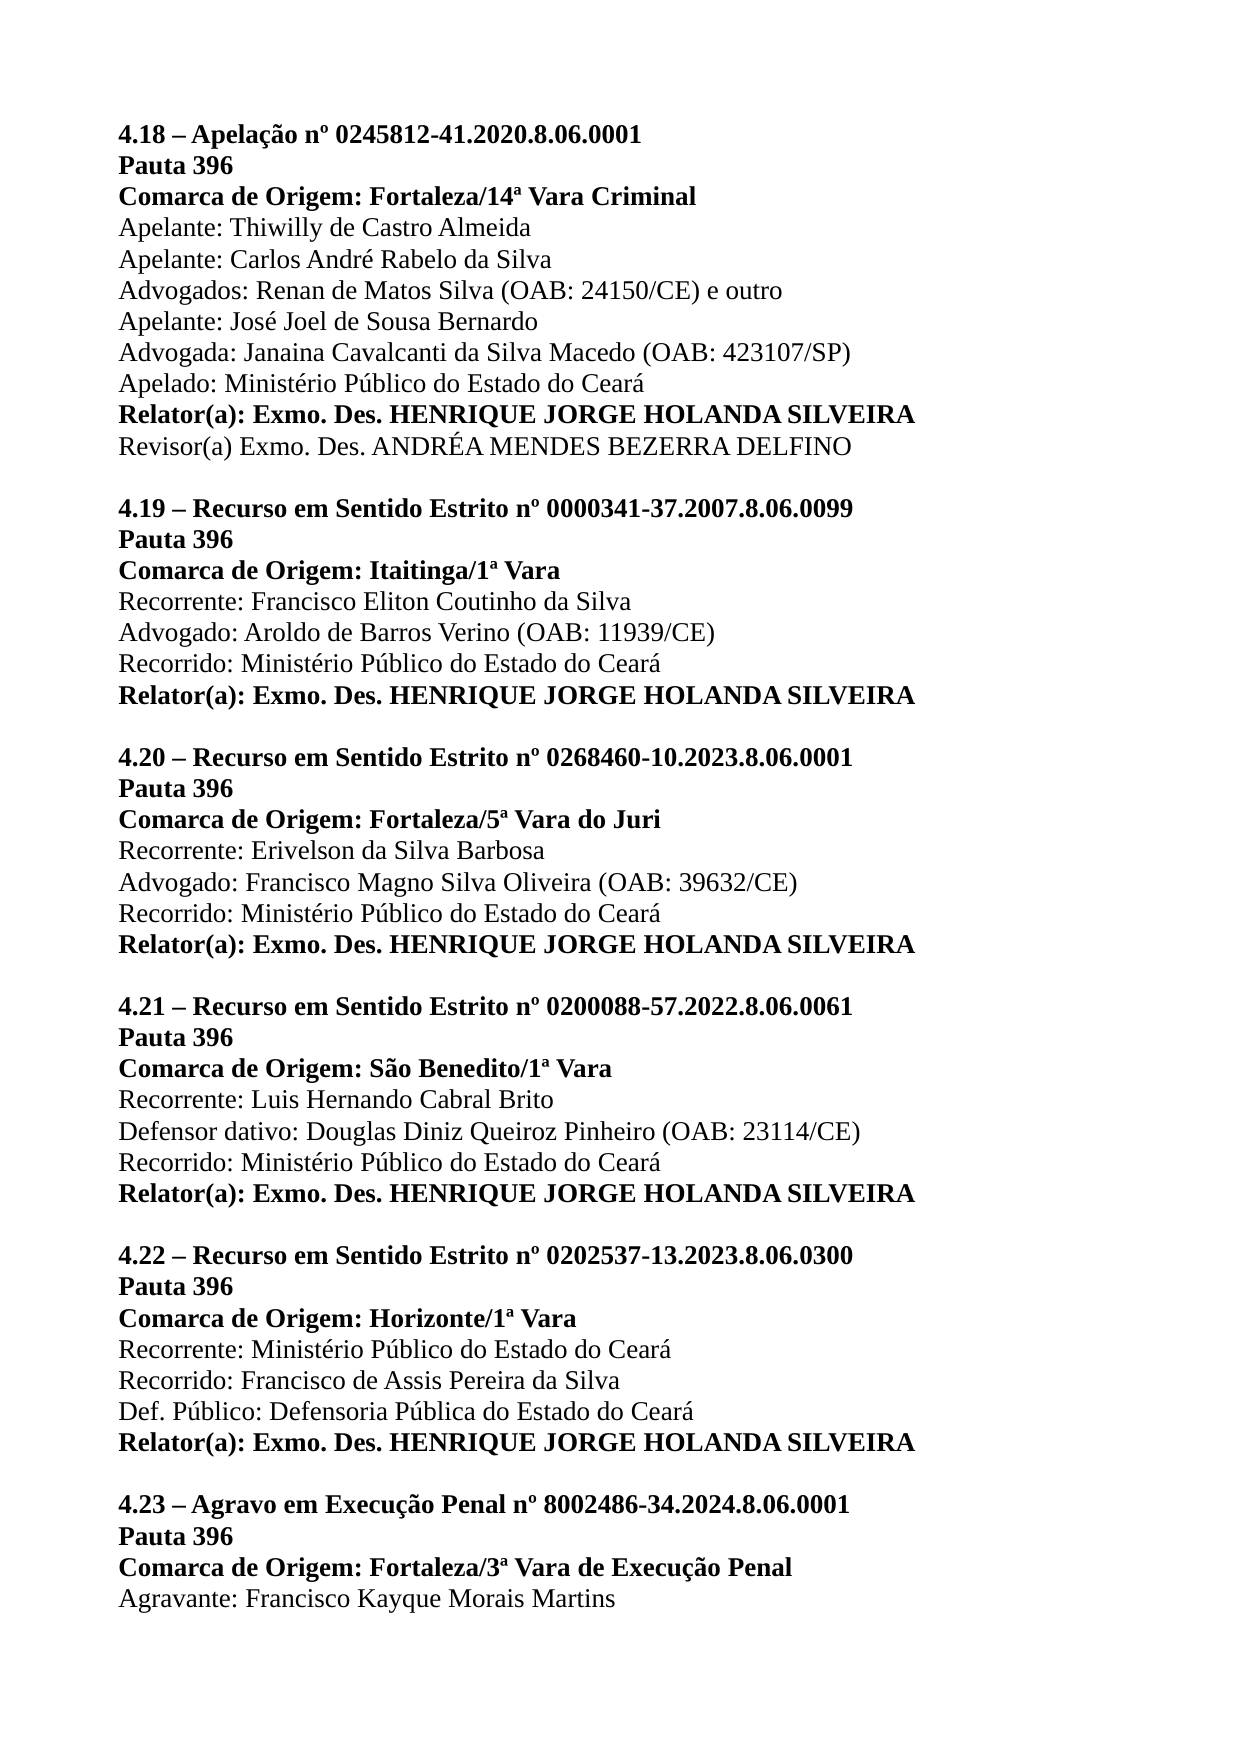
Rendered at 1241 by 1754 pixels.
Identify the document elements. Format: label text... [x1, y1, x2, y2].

text Recorrente: Francisco Eliton Coutinho da Silva [118, 585, 1122, 616]
text Pauta 396 [118, 1021, 1122, 1052]
text Apelante: Carlos André Rabelo da Silva [118, 243, 1122, 274]
text Advogados: Renan de Matos Silva (OAB: 24150/CE) e outro [118, 274, 1122, 305]
text 4.20 – Recurso em Sentido Estrito nº 0268460-10.2023.8.06.0001 [118, 741, 1122, 772]
text Pauta 396 [118, 772, 1122, 803]
text Recorrido: Ministério Público do Estado do Ceará [118, 897, 1122, 928]
text Defensor dativo: Douglas Diniz Queiroz Pinheiro (OAB: 23114/CE) [118, 1115, 1122, 1146]
text Apelado: Ministério Público do Estado do Ceará [118, 367, 1122, 398]
text Comarca de Origem: Itaitinga/1ª Vara [118, 554, 1122, 585]
text Def. Público: Defensoria Pública do Estado do Ceará [118, 1395, 1122, 1426]
text Relator(a): Exmo. Des. HENRIQUE JORGE HOLANDA SILVEIRA [118, 928, 1122, 959]
text Comarca de Origem: Fortaleza/5ª Vara do Juri [118, 803, 1122, 834]
text Relator(a): Exmo. Des. HENRIQUE JORGE HOLANDA SILVEIRA [118, 679, 1122, 710]
text Recorrido: Ministério Público do Estado do Ceará [118, 648, 1122, 679]
text Recorrente: Ministério Público do Estado do Ceará [118, 1333, 1122, 1364]
text Advogada: Janaina Cavalcanti da Silva Macedo (OAB: 423107/SP) [118, 336, 1122, 367]
text Pauta 396 [118, 1520, 1122, 1551]
text Pauta 396 [118, 149, 1122, 180]
text Relator(a): Exmo. Des. HENRIQUE JORGE HOLANDA SILVEIRA [118, 1426, 1122, 1457]
text Apelante: Thiwilly de Castro Almeida [118, 212, 1122, 243]
text Recorrido: Ministério Público do Estado do Ceará [118, 1146, 1122, 1177]
text Comarca de Origem: São Benedito/1ª Vara [118, 1052, 1122, 1084]
text 4.19 – Recurso em Sentido Estrito nº 0000341-37.2007.8.06.0099 [118, 492, 1122, 523]
text Comarca de Origem: Fortaleza/3ª Vara de Execução Penal [118, 1551, 1122, 1582]
text 4.18 – Apelação nº 0245812-41.2020.8.06.0001 [118, 118, 1122, 149]
text Advogado: Francisco Magno Silva Oliveira (OAB: 39632/CE) [118, 866, 1122, 897]
text Comarca de Origem: Horizonte/1ª Vara [118, 1302, 1122, 1333]
text Relator(a): Exmo. Des. HENRIQUE JORGE HOLANDA SILVEIRA [118, 398, 1122, 429]
text Recorrente: Erivelson da Silva Barbosa [118, 834, 1122, 866]
text 4.23 – Agravo em Execução Penal nº 8002486-34.2024.8.06.0001 [118, 1488, 1122, 1520]
text 4.22 – Recurso em Sentido Estrito nº 0202537-13.2023.8.06.0300 [118, 1239, 1122, 1271]
text Relator(a): Exmo. Des. HENRIQUE JORGE HOLANDA SILVEIRA [118, 1177, 1122, 1208]
text Recorrido: Francisco de Assis Pereira da Silva [118, 1364, 1122, 1395]
text Recorrente: Luis Hernando Cabral Brito [118, 1084, 1122, 1115]
text 4.21 – Recurso em Sentido Estrito nº 0200088-57.2022.8.06.0061 [118, 990, 1122, 1021]
text Comarca de Origem: Fortaleza/14ª Vara Criminal [118, 180, 1122, 212]
text Pauta 396 [118, 523, 1122, 554]
text Pauta 396 [118, 1271, 1122, 1302]
text Apelante: José Joel de Sousa Bernardo [118, 305, 1122, 336]
text Agravante: Francisco Kayque Morais Martins [118, 1582, 1122, 1613]
text Revisor(a) Exmo. Des. ANDRÉA MENDES BEZERRA DELFINO [118, 429, 1122, 461]
text Advogado: Aroldo de Barros Verino (OAB: 11939/CE) [118, 616, 1122, 648]
